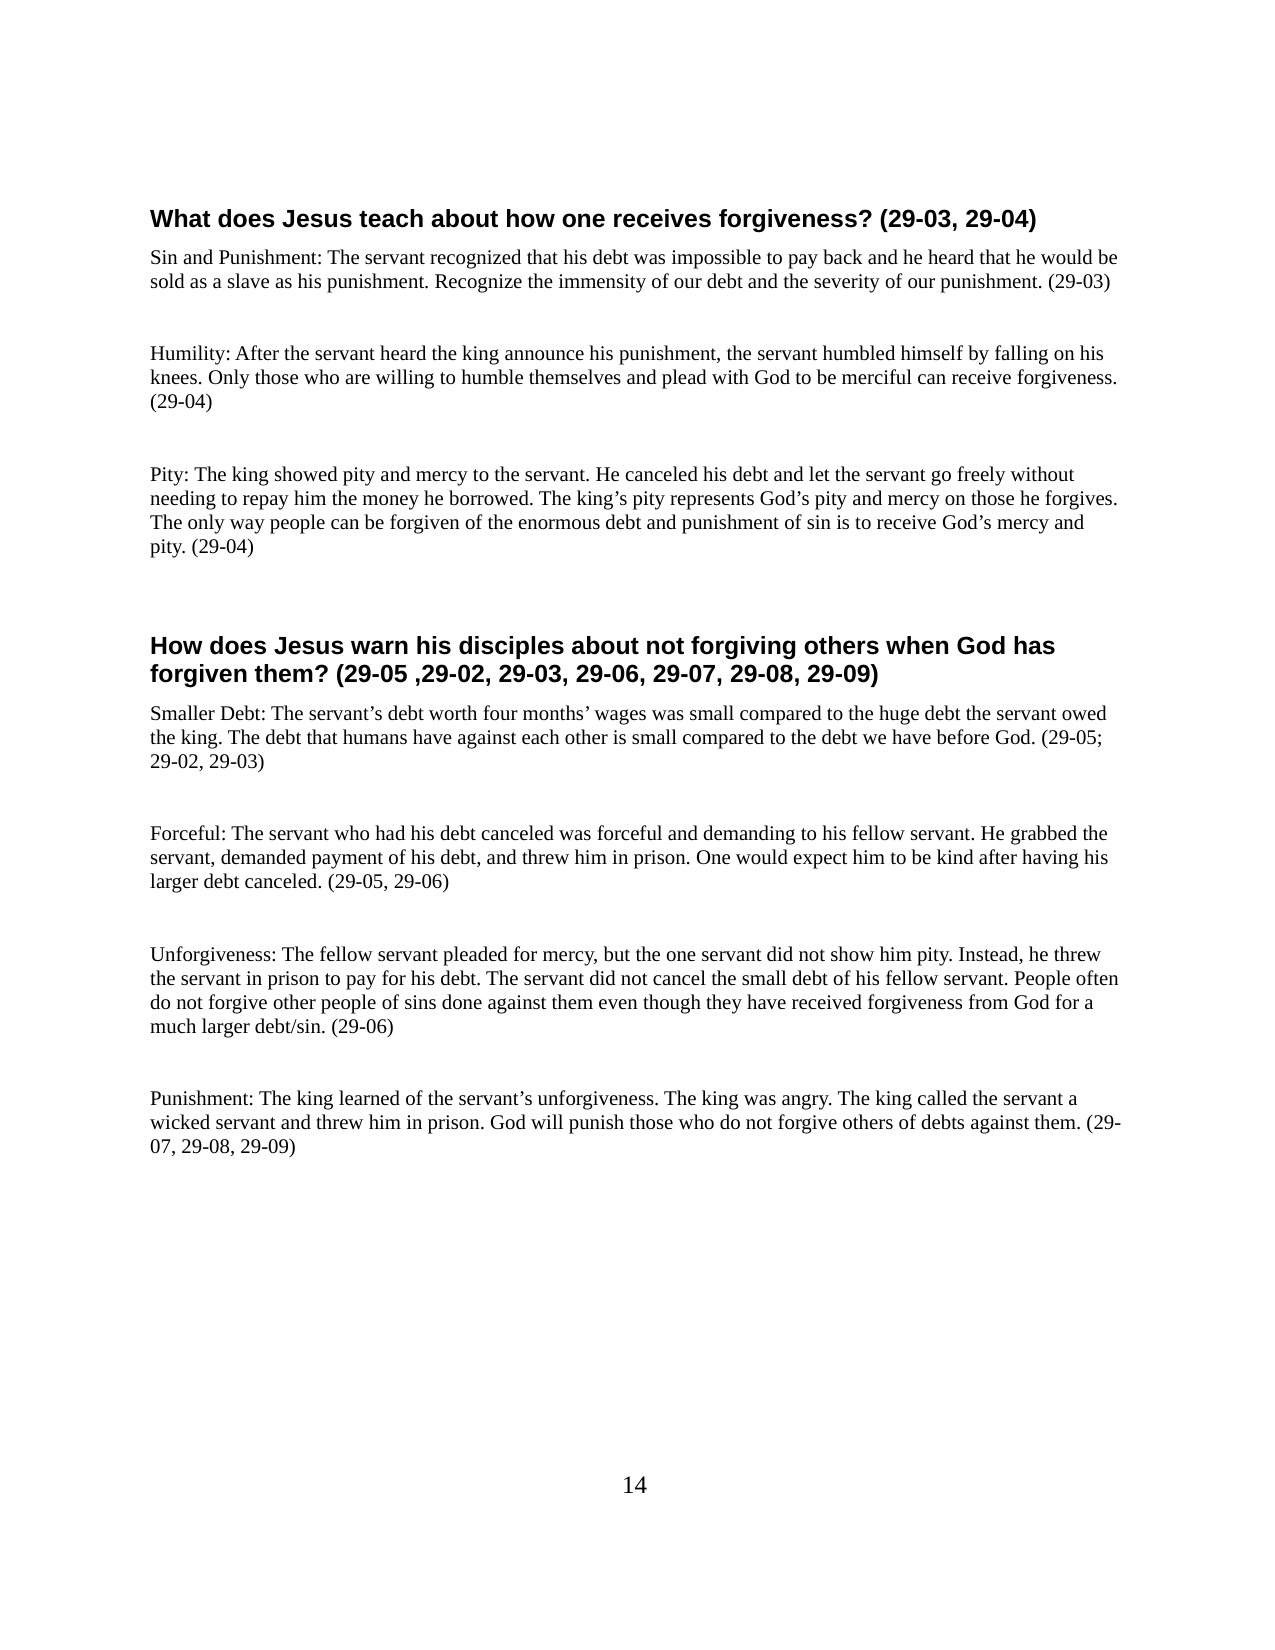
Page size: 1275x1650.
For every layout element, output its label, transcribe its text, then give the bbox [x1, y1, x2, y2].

text Humility: After the servant heard the king announce his punishment, the servant humbled himself by falling on his knees. Only those who are willing to humble themselves and plead with God to be merciful can receive forgiveness. (29-04) [150, 341, 1125, 413]
subtitle How does Jesus warn his disciples about not forgiving others when God has forgiven them? (29-05 ,29-02, 29-03, 29-06, 29-07, 29-08, 29-09) [150, 631, 1125, 688]
text Sin and Punishment: The servant recognized that his debt was impossible to pay back and he heard that he would be sold as a slave as his punishment. Recognize the immensity of our debt and the severity of our punishment. (29-03) [150, 245, 1125, 293]
text Smaller Debt: The servant’s debt worth four months’ wages was small compared to the huge debt the servant owed the king. The debt that humans have against each other is small compared to the debt we have before God. (29-05; 29-02, 29-03) [150, 701, 1125, 773]
text Punishment: The king learned of the servant’s unforgiveness. The king was angry. The king called the servant a wicked servant and threw him in prison. God will punish those who do not forgive others of debts against them. (29-07, 29-08, 29-09) [150, 1086, 1125, 1158]
subtitle What does Jesus teach about how one receives forgiveness? (29-03, 29-04) [150, 204, 1125, 232]
text Forceful: The servant who had his debt canceled was forceful and demanding to his fellow servant. He grabbed the servant, demanded payment of his debt, and threw him in prison. One would expect him to be kind after having his larger debt canceled. (29-05, 29-06) [150, 821, 1125, 893]
text Pity: The king showed pity and mercy to the servant. He canceled his debt and let the servant go freely without needing to repay him the money he borrowed. The king’s pity represents God’s pity and mercy on those he forgives. The only way people can be forgiven of the enormous debt and punishment of sin is to receive God’s mercy and pity. (29-04) [150, 462, 1125, 558]
text Unforgiveness: The fellow servant pleaded for mercy, but the one servant did not show him pity. Instead, he threw the servant in prison to pay for his debt. The servant did not cancel the small debt of his fellow servant. People often do not forgive other people of sins done against them even though they have received forgiveness from God for a much larger debt/sin. (29-06) [150, 941, 1125, 1038]
